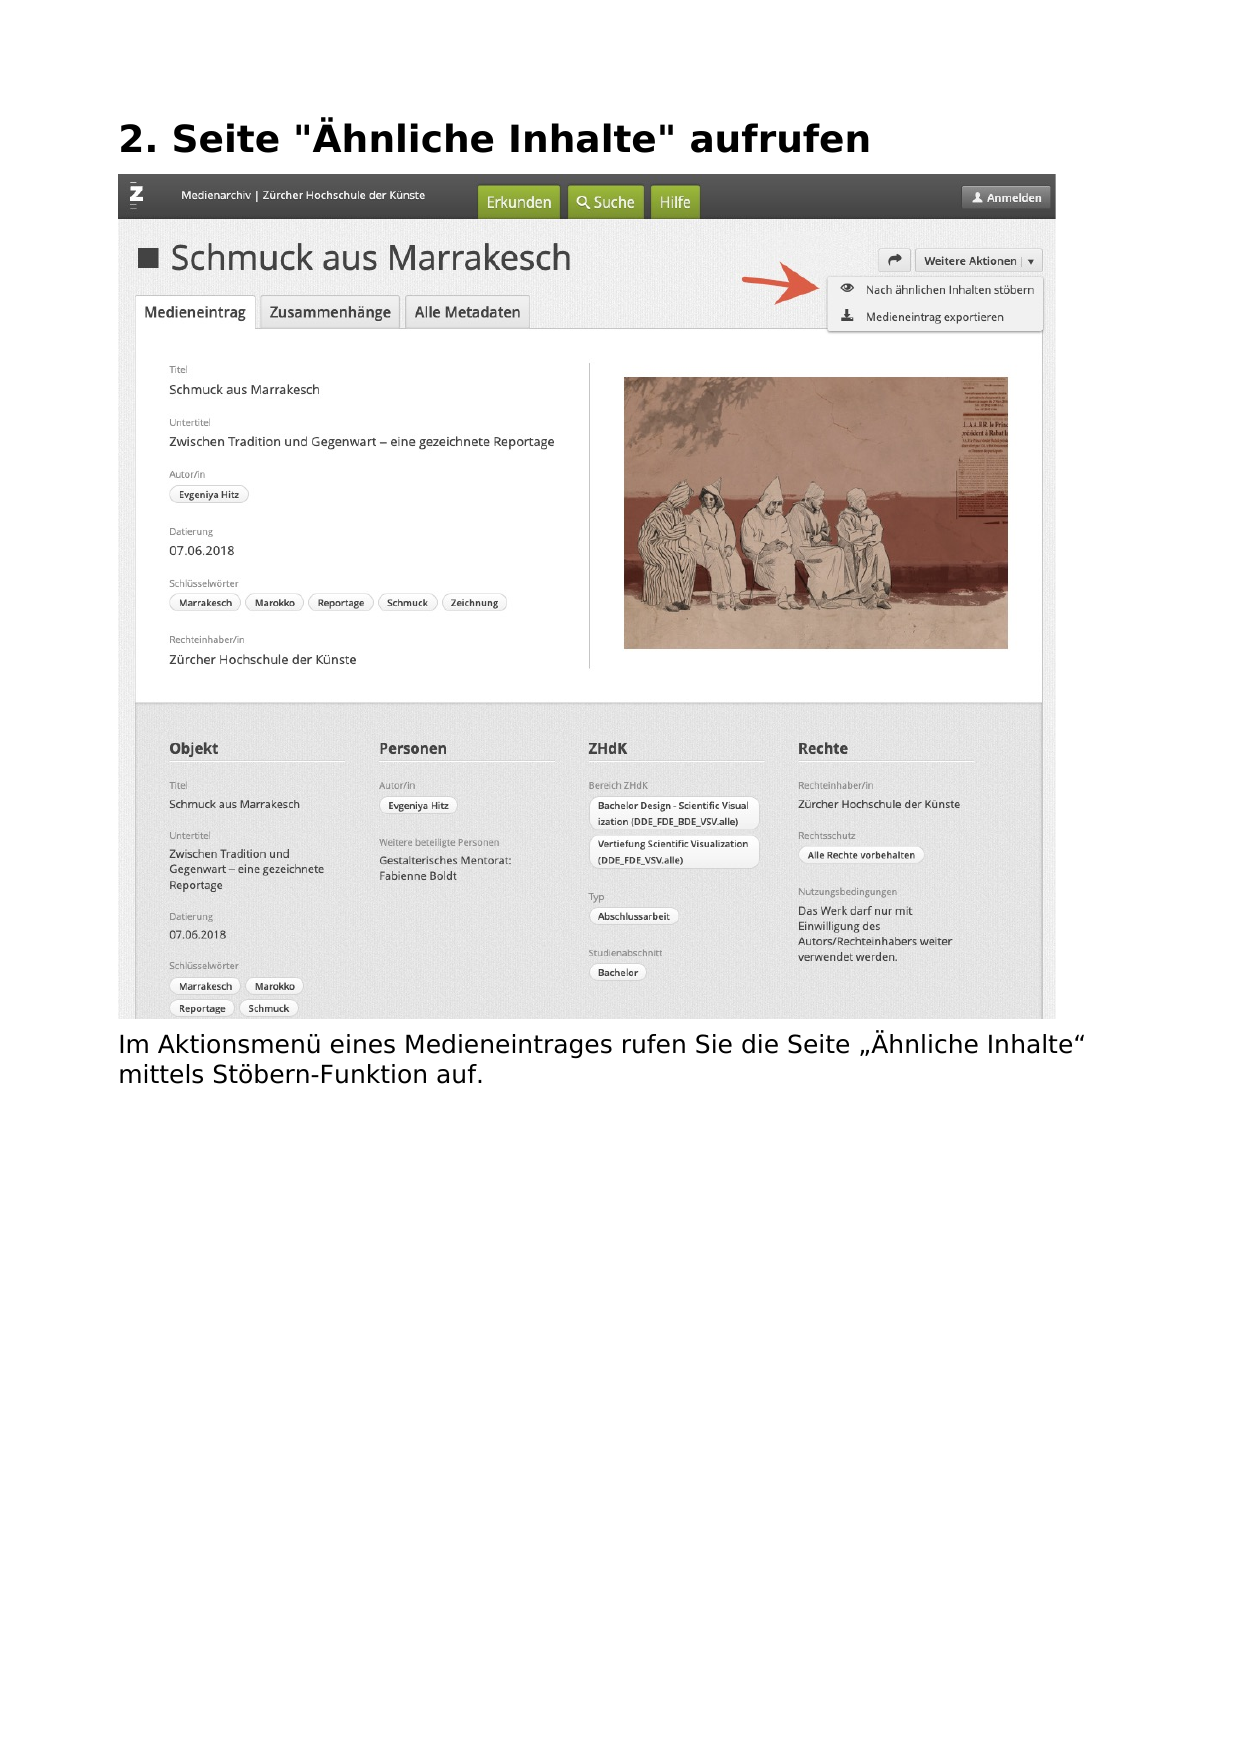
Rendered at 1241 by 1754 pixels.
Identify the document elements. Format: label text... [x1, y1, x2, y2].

subtitle 2. Seite "Ähnliche Inhalte" aufrufen [118, 118, 1122, 162]
picture [118, 174, 1056, 1019]
text Im Aktionsmenü eines Medieneintrages rufen Sie die Seite „Ähnliche Inhalte“ mittels Stöbern-Funktion auf. [118, 1031, 1122, 1089]
